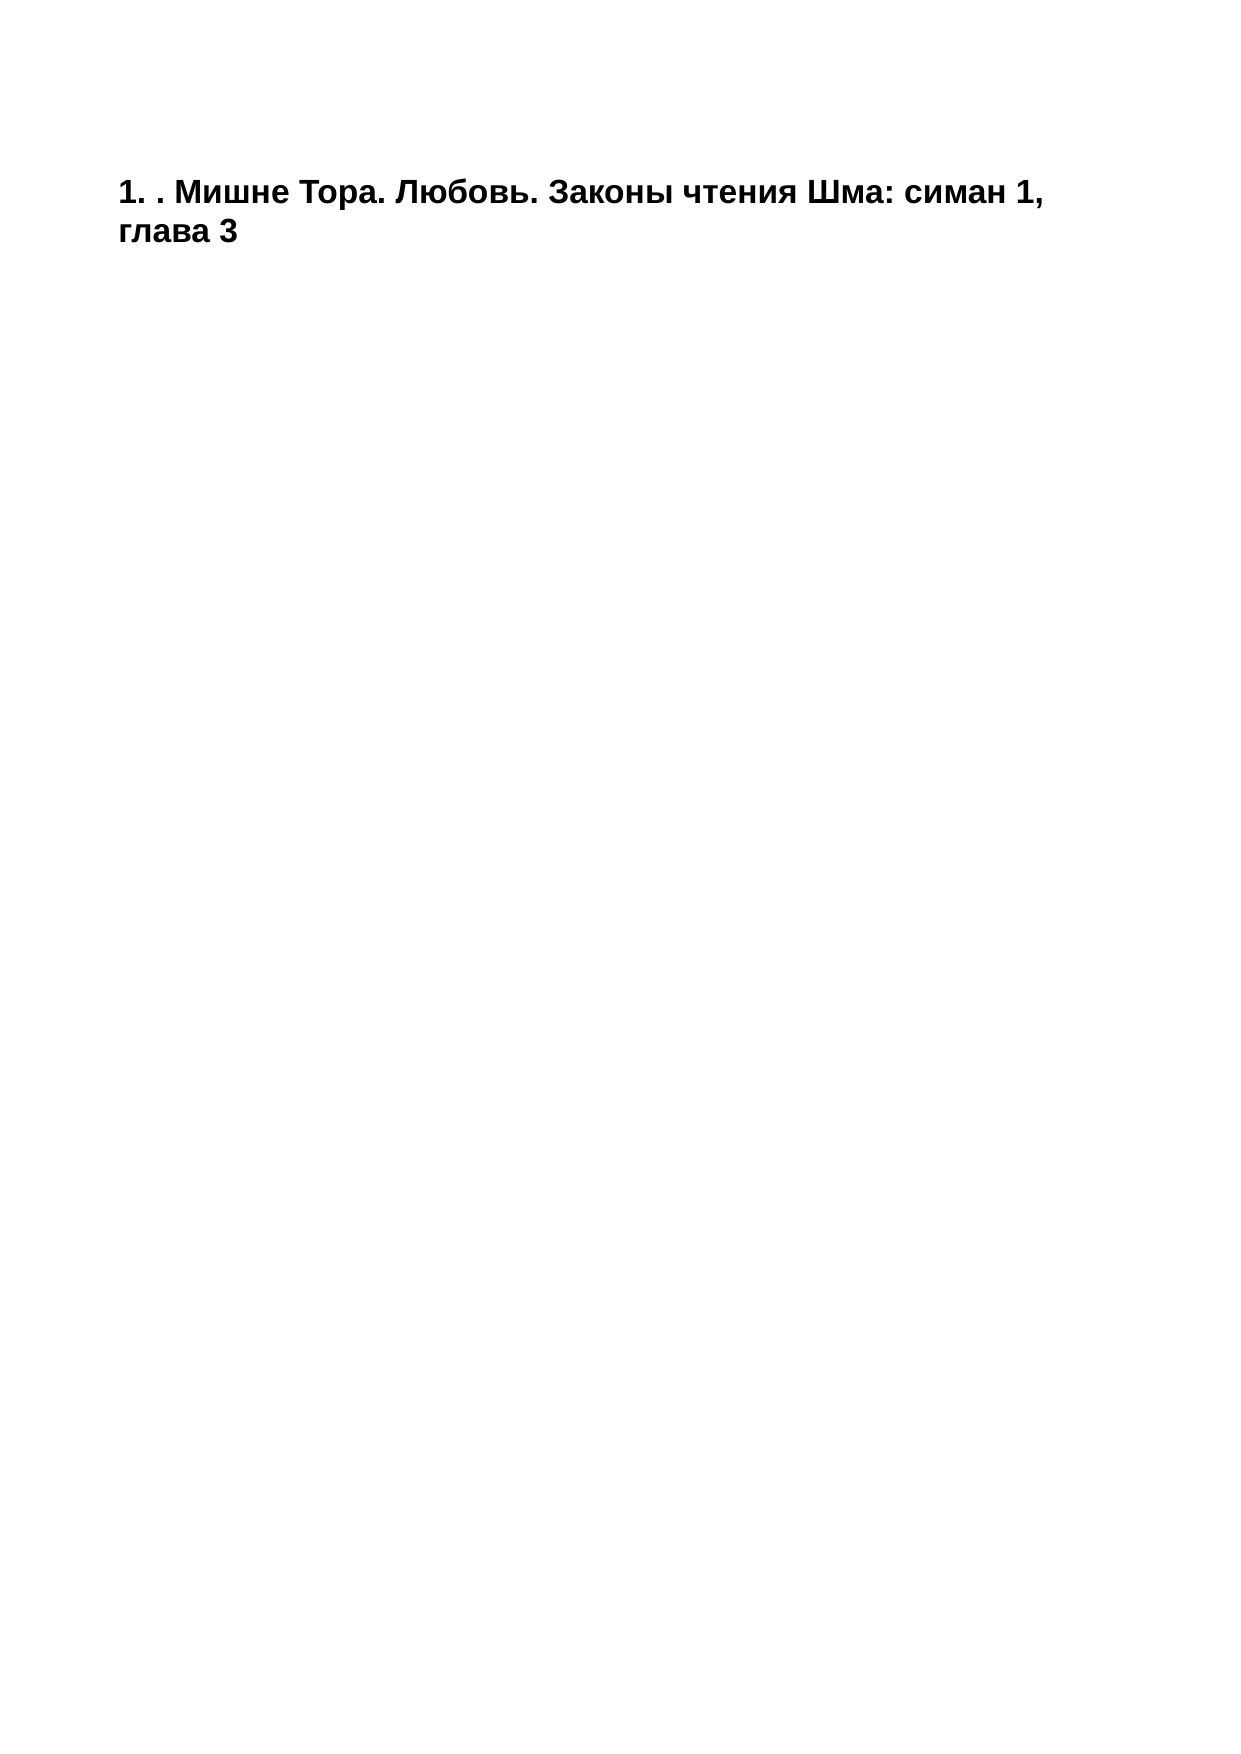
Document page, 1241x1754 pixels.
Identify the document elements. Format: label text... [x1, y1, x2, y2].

subtitle . Мишне Тора. Любовь. Законы чтения Шма: симан 1, глава 3 [118, 147, 1122, 176]
